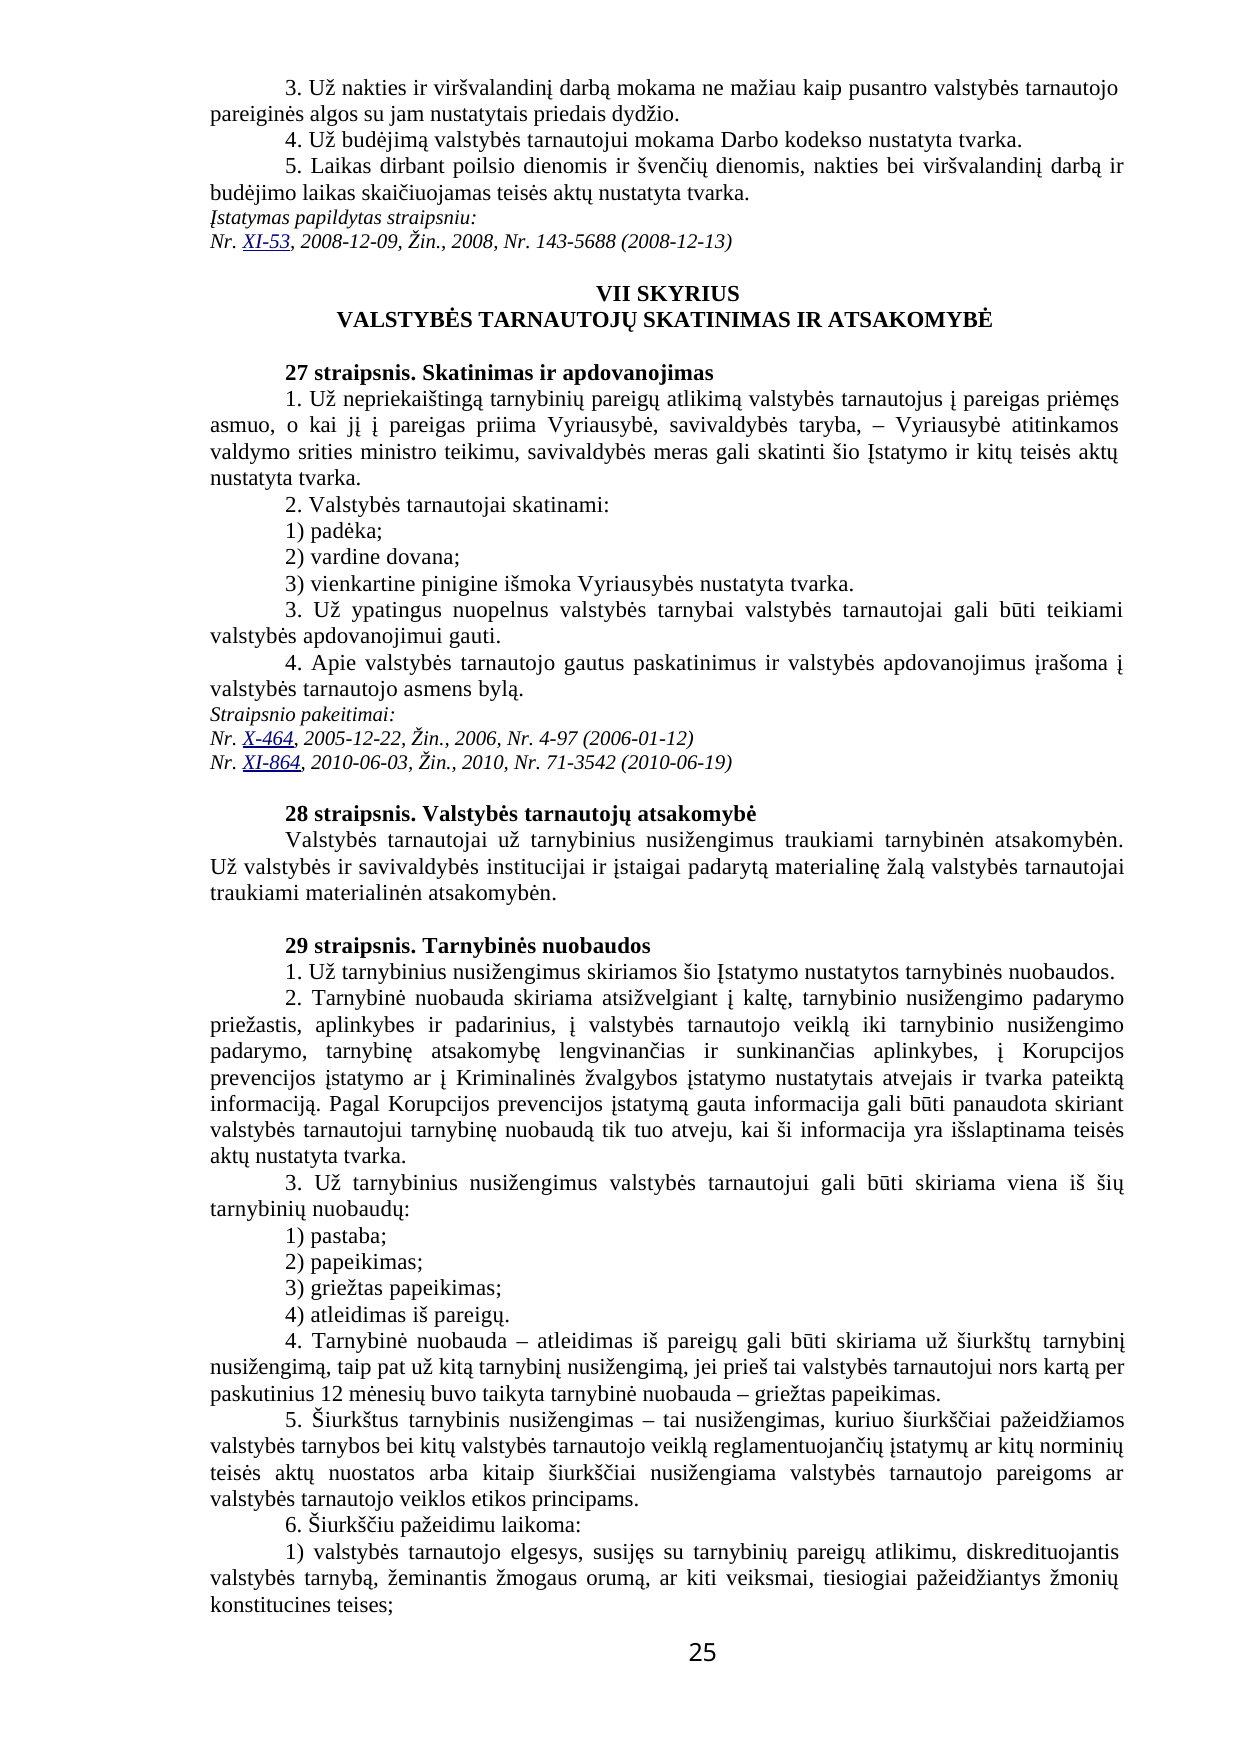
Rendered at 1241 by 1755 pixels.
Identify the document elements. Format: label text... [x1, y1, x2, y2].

text 2. Tarnybinė nuobauda skiriama atsižvelgiant į kaltę, tarnybinio nusižengimo padarymo priežastis, aplinkybes ir padarinius, į valstybės tarnautojo veiklą iki tarnybinio nusižengimo padarymo, tarnybinę atsakomybę lengvinančias ir sunkinančias aplinkybes, į Korupcijos prevencijos įstatymo ar į Kriminalinės žvalgybos įstatymo nustatytais atvejais ir tvarka pateiktą informaciją. Pagal Korupcijos prevencijos įstatymą gauta informacija gali būti panaudota skiriant valstybės tarnautojui tarnybinę nuobaudą tik tuo atveju, kai ši informacija yra išslaptinama teisės aktų nustatyta tvarka. [210, 984, 1126, 1169]
text 4) atleidimas iš pareigų. [210, 1301, 1126, 1327]
text Valstybės tarnautojai už tarnybinius nusižengimus traukiami tarnybinėn atsakomybėn. Už valstybės ir savivaldybės institucijai ir įstaigai padarytą materialinę žalą valstybės tarnautojai traukiami materialinėn atsakomybėn. [210, 826, 1126, 905]
text Straipsnio pakeitimai: [210, 701, 1126, 726]
text 1) padėka; [210, 517, 1126, 543]
text 2) vardine dovana; [210, 543, 1126, 570]
text 4. Tarnybinė nuobauda – atleidimas iš pareigų gali būti skiriama už šiurkštų tarnybinį nusižengimą, taip pat už kitą tarnybinį nusižengimą, jei prieš tai valstybės tarnautojui nors kartą per paskutinius 12 mėnesių buvo taikyta tarnybinė nuobauda – griežtas papeikimas. [210, 1327, 1126, 1406]
text 2) papeikimas; [210, 1248, 1126, 1274]
text 5. Šiurkštus tarnybinis nusižengimas – tai nusižengimas, kuriuo šiurkščiai pažeidžiamos valstybės tarnybos bei kitų valstybės tarnautojo veiklą reglamentuojančių įstatymų ar kitų norminių teisės aktų nuostatos arba kitaip šiurkščiai nusižengiama valstybės tarnautojo pareigoms ar valstybės tarnautojo veiklos etikos principams. [210, 1406, 1126, 1512]
text 27 straipsnis. Skatinimas ir apdovanojimas [210, 359, 1126, 385]
text 3. Už nakties ir viršvalandinį darbą mokama ne mažiau kaip pusantro valstybės tarnautojo pareiginės algos su jam nustatytais priedais dydžio. [210, 73, 1120, 126]
text 1. Už tarnybinius nusižengimus skiriamos šio Įstatymo nustatytos tarnybinės nuobaudos. [210, 958, 1126, 984]
text Įstatymas papildytas straipsniu: [210, 205, 1126, 229]
subtitle VII SKYRIUS [210, 280, 1126, 306]
text 3) vienkartine pinigine išmoka Vyriausybės nustatyta tvarka. [210, 570, 1126, 596]
text 1. Už nepriekaištingą tarnybinių pareigų atlikimą valstybės tarnautojus į pareigas priėmęs asmuo, o kai jį į pareigas priima Vyriausybė, savivaldybės taryba, – Vyriausybė atitinkamos valdymo srities ministro teikimu, savivaldybės meras gali skatinti šio Įstatymo ir kitų teisės aktų nustatyta tvarka. [210, 385, 1120, 491]
text 6. Šiurkščiu pažeidimu laikoma: [210, 1512, 1120, 1538]
text 3. Už ypatingus nuopelnus valstybės tarnybai valstybės tarnautojai gali būti teikiami valstybės apdovanojimui gauti. [210, 596, 1126, 649]
text 5. Laikas dirbant poilsio dienomis ir švenčių dienomis, nakties bei viršvalandinį darbą ir budėjimo laikas skaičiuojamas teisės aktų nustatyta tvarka. [210, 153, 1126, 205]
text 28 straipsnis. Valstybės tarnautojų atsakomybė [210, 800, 1126, 826]
text 4. Už budėjimą valstybės tarnautojui mokama Darbo kodekso nustatyta tvarka. [210, 126, 1120, 153]
text 4. Apie valstybės tarnautojo gautus paskatinimus ir valstybės apdovanojimus įrašoma į valstybės tarnautojo asmens bylą. [210, 649, 1126, 701]
text 3) griežtas papeikimas; [210, 1274, 1126, 1301]
text 1) pastaba; [210, 1222, 1126, 1248]
text Nr. X-464, 2005-12-22, Žin., 2006, Nr. 4-97 (2006-01-12) [210, 726, 1120, 749]
text 1) valstybės tarnautojo elgesys, susijęs su tarnybinių pareigų atlikimu, diskredituojantis valstybės tarnybą, žeminantis žmogaus orumą, ar kiti veiksmai, tiesiogiai pažeidžiantys žmonių konstitucines teises; [210, 1538, 1120, 1617]
subtitle VALSTYBĖS TARNAUTOJŲ SKATINIMAS IR ATSAKOMYBĖ [210, 306, 1126, 332]
text 3. Už tarnybinius nusižengimus valstybės tarnautojui gali būti skiriama viena iš šių tarnybinių nuobaudų: [210, 1169, 1126, 1222]
text 29 straipsnis. Tarnybinės nuobaudos [210, 932, 1126, 958]
text Nr. XI-53, 2008-12-09, Žin., 2008, Nr. 143-5688 (2008-12-13) [210, 229, 1120, 253]
text Nr. XI-864, 2010-06-03, Žin., 2010, Nr. 71-3542 (2010-06-19) [210, 749, 1120, 774]
text 2. Valstybės tarnautojai skatinami: [210, 491, 1126, 517]
